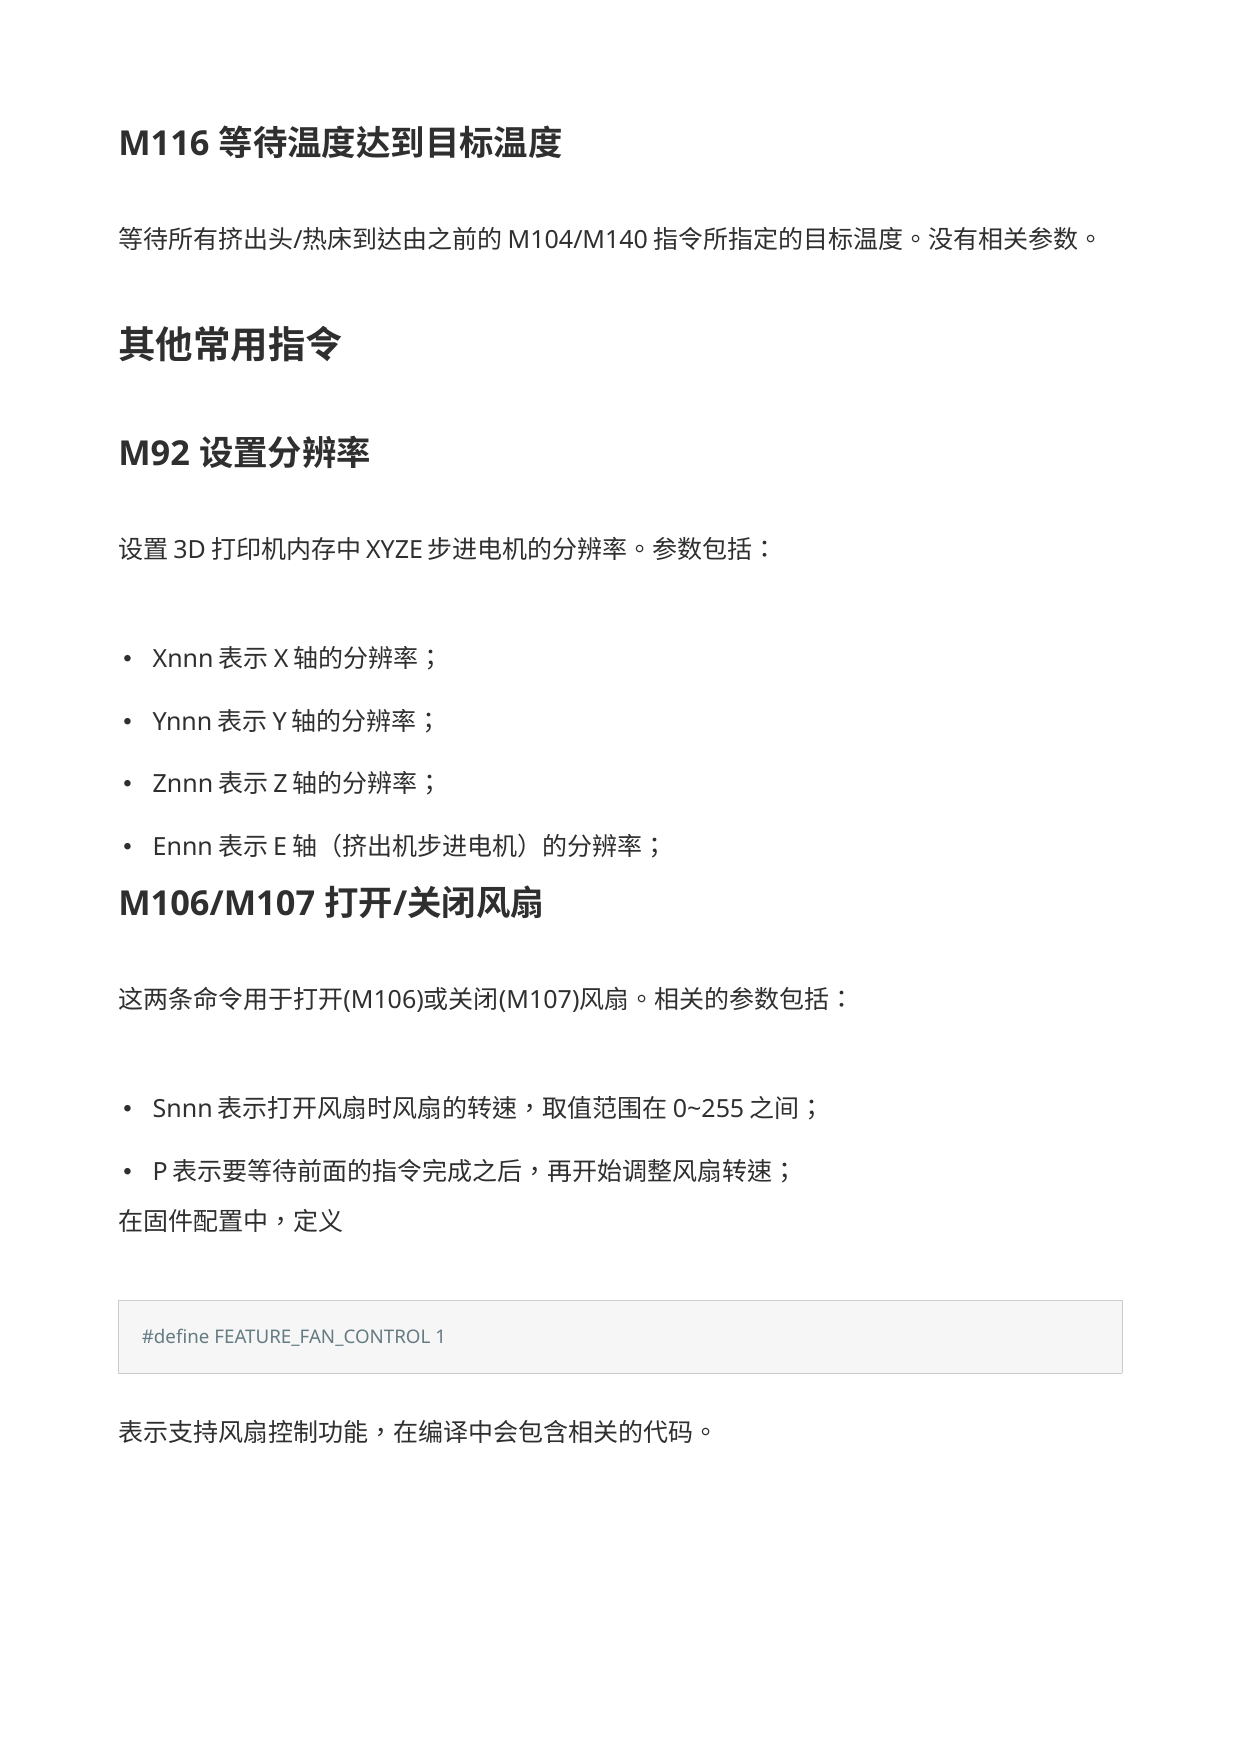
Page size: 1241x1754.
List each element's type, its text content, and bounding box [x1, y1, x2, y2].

text 这两条命令用于打开(M106)或关闭(M107)风扇。相关的参数包括： [118, 981, 1122, 1016]
text 设置3D打印机内存中XYZE步进电机的分辨率。参数包括： [118, 531, 1122, 566]
text 等待所有挤出头/热床到达由之前的M104/M140指令所指定的目标温度。没有相关参数。 [118, 221, 1122, 255]
text #define FEATURE_FAN_CONTROL 1 [119, 1301, 1122, 1373]
list Ynnn表示Y轴的分辨率； [123, 691, 1122, 738]
subtitle M116 等待温度达到目标温度 [118, 118, 1122, 165]
list Znnn表示Z轴的分辨率； [123, 753, 1122, 800]
list P表示要等待前面的指令完成之后，再开始调整风扇转速； [123, 1141, 1122, 1188]
subtitle 其他常用指令 [118, 318, 1122, 369]
list Xnnn表示X轴的分辨率； [123, 628, 1122, 675]
text 表示支持风扇控制功能，在编译中会包含相关的代码。 [118, 1415, 1122, 1449]
subtitle M92 设置分辨率 [118, 428, 1122, 475]
text 在固件配置中，定义 [118, 1203, 1122, 1237]
subtitle M106/M107 打开/关闭风扇 [118, 878, 1122, 925]
list Ennn表示E轴（挤出机步进电机）的分辨率； [123, 816, 1122, 863]
list Snnn表示打开风扇时风扇的转速，取值范围在0~255之间； [123, 1078, 1122, 1125]
